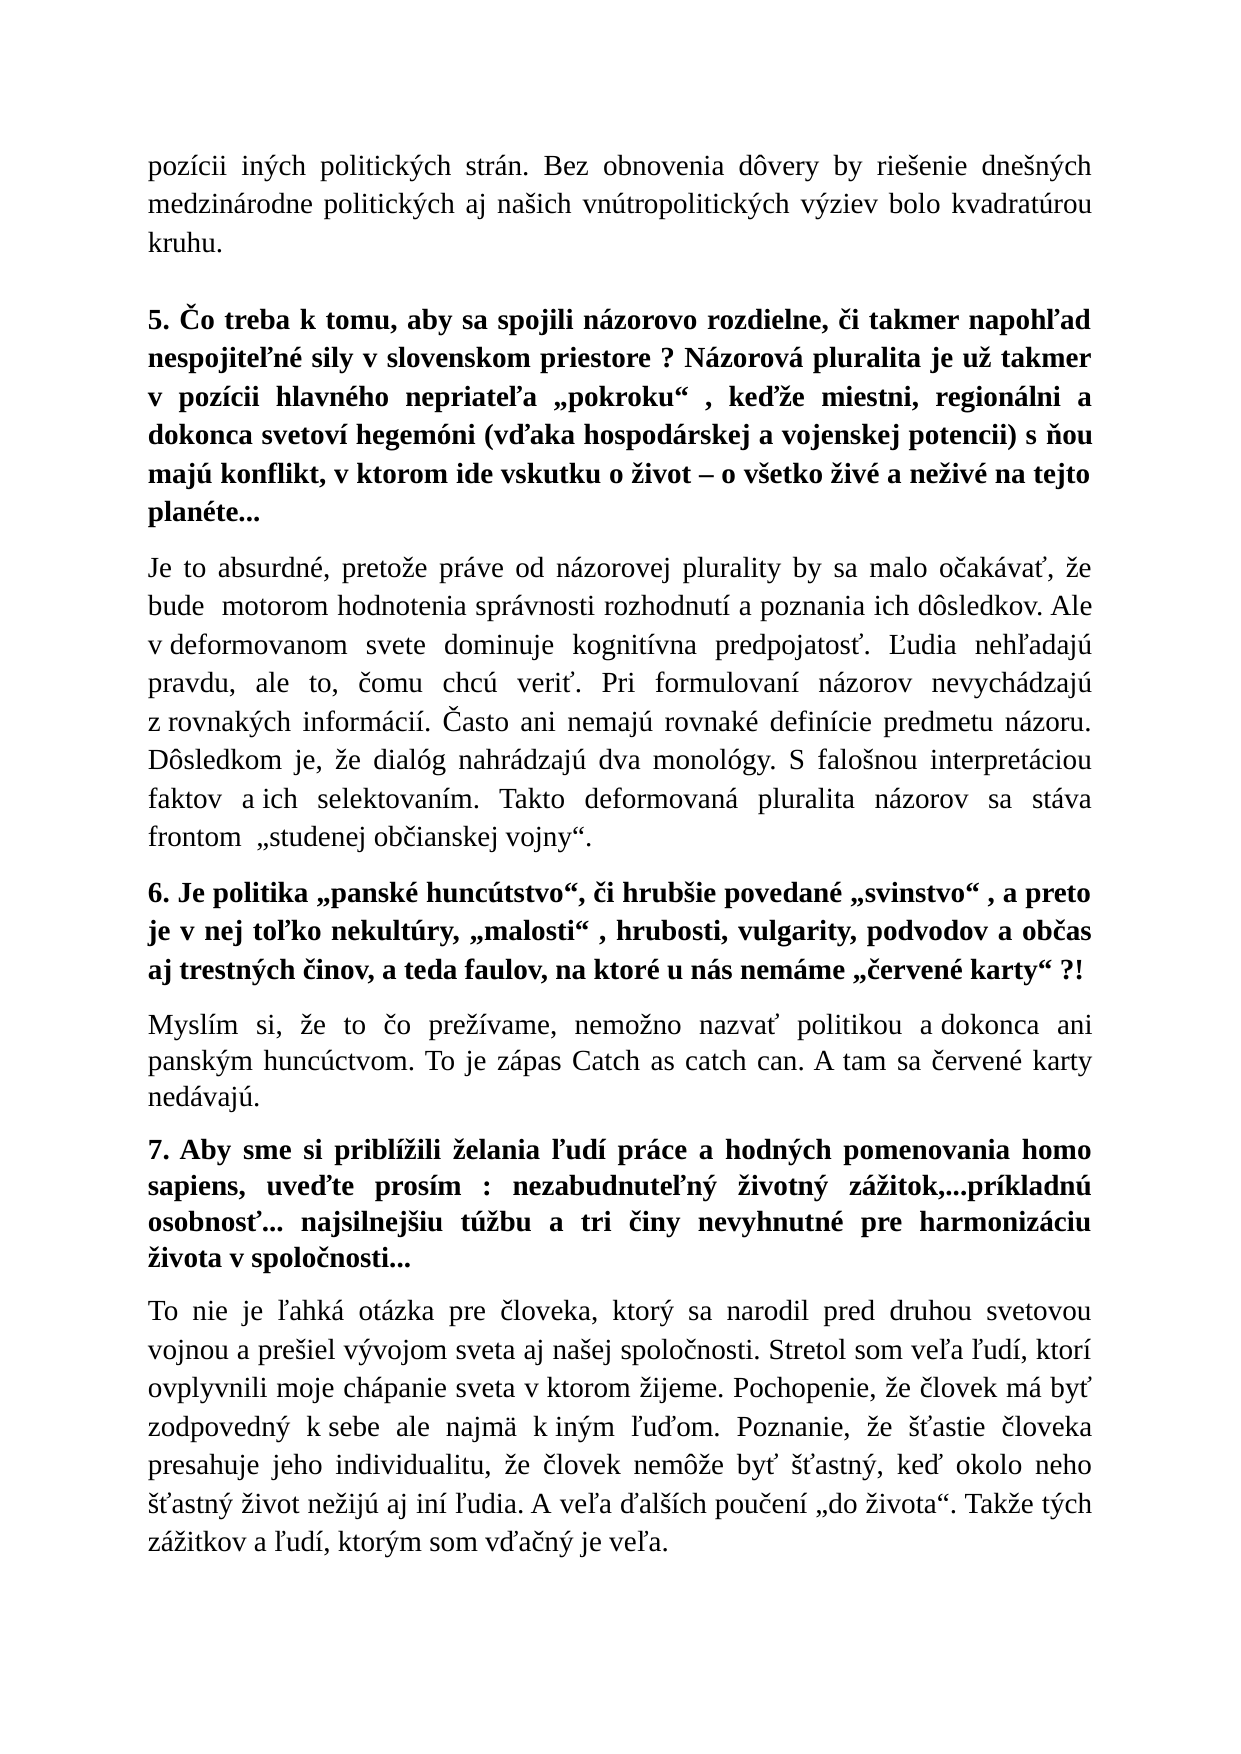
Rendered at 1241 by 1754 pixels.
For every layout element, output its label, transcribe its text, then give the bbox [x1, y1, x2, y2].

text 5. Čo treba k tomu, aby sa spojili názorovo rozdielne, či takmer napohľad nespojiteľné sily v slovenskom priestore ? Názorová pluralita je už takmer v pozícii hlavného nepriateľa „pokroku“ , keďže miestni, regionálni a dokonca svetoví hegemóni (vďaka hospodárskej a vojenskej potencii) s ňou majú konflikt, v ktorom ide vskutku o život – o všetko živé a neživé na tejto planéte... [148, 302, 1093, 528]
text 7. Aby sme si priblížili želania ľudí práce a hodných pomenovania homo sapiens, uveďte prosím : nezabudnuteľný životný zážitok,...príkladnú osobnosť... najsilnejšiu túžbu a tri činy nevyhnutné pre harmonizáciu života v spoločnosti... [148, 1132, 1093, 1274]
text To nie je ľahká otázka pre človeka, ktorý sa narodil pred druhou svetovou vojnou a prešiel vývojom sveta aj našej spoločnosti. Stretol som veľa ľudí, ktorí ovplyvnili moje chápanie sveta v ktorom žijeme. Pochopenie, že človek má byť zodpovedný k sebe ale najmä k iným ľuďom. Poznanie, že šťastie človeka presahuje jeho individualitu, že človek nemôže byť šťastný, keď okolo neho šťastný život nežijú aj iní ľudia. A veľa ďalších poučení „do života“. Takže tých zážitkov a ľudí, ktorým som vďačný je veľa. [148, 1293, 1093, 1558]
text 6. Je politika „panské huncútstvo“, či hrubšie povedané „svinstvo“ , a preto je v nej toľko nekultúry, „malosti“ , hrubosti, vulgarity, podvodov a občas aj trestných činov, a teda faulov, na ktoré u nás nemáme „červené karty“ ?! [148, 875, 1093, 985]
text Myslím si, že to čo prežívame, nemožno nazvať politikou a dokonca ani panským huncúctvom. To je zápas Catch as catch can. A tam sa červené karty nedávajú. [148, 1007, 1093, 1113]
text pozícii iných politických strán. Bez obnovenia dôvery by riešenie dnešných medzinárodne politických aj našich vnútropolitických výziev bolo kvadratúrou kruhu. [148, 148, 1093, 258]
text Je to absurdné, pretože práve od názorovej plurality by sa malo očakávať, že bude motorom hodnotenia správnosti rozhodnutí a poznania ich dôsledkov. Ale v deformovanom svete dominuje kognitívna predpojatosť. Ľudia nehľadajú pravdu, ale to, čomu chcú veriť. Pri formulovaní názorov nevychádzajú z rovnakých informácií. Často ani nemajú rovnaké definície predmetu názoru. Dôsledkom je, že dialóg nahrádzajú dva monológy. S falošnou interpretáciou faktov a ich selektovaním. Takto deformovaná pluralita názorov sa stáva frontom „studenej občianskej vojny“. [148, 550, 1093, 853]
